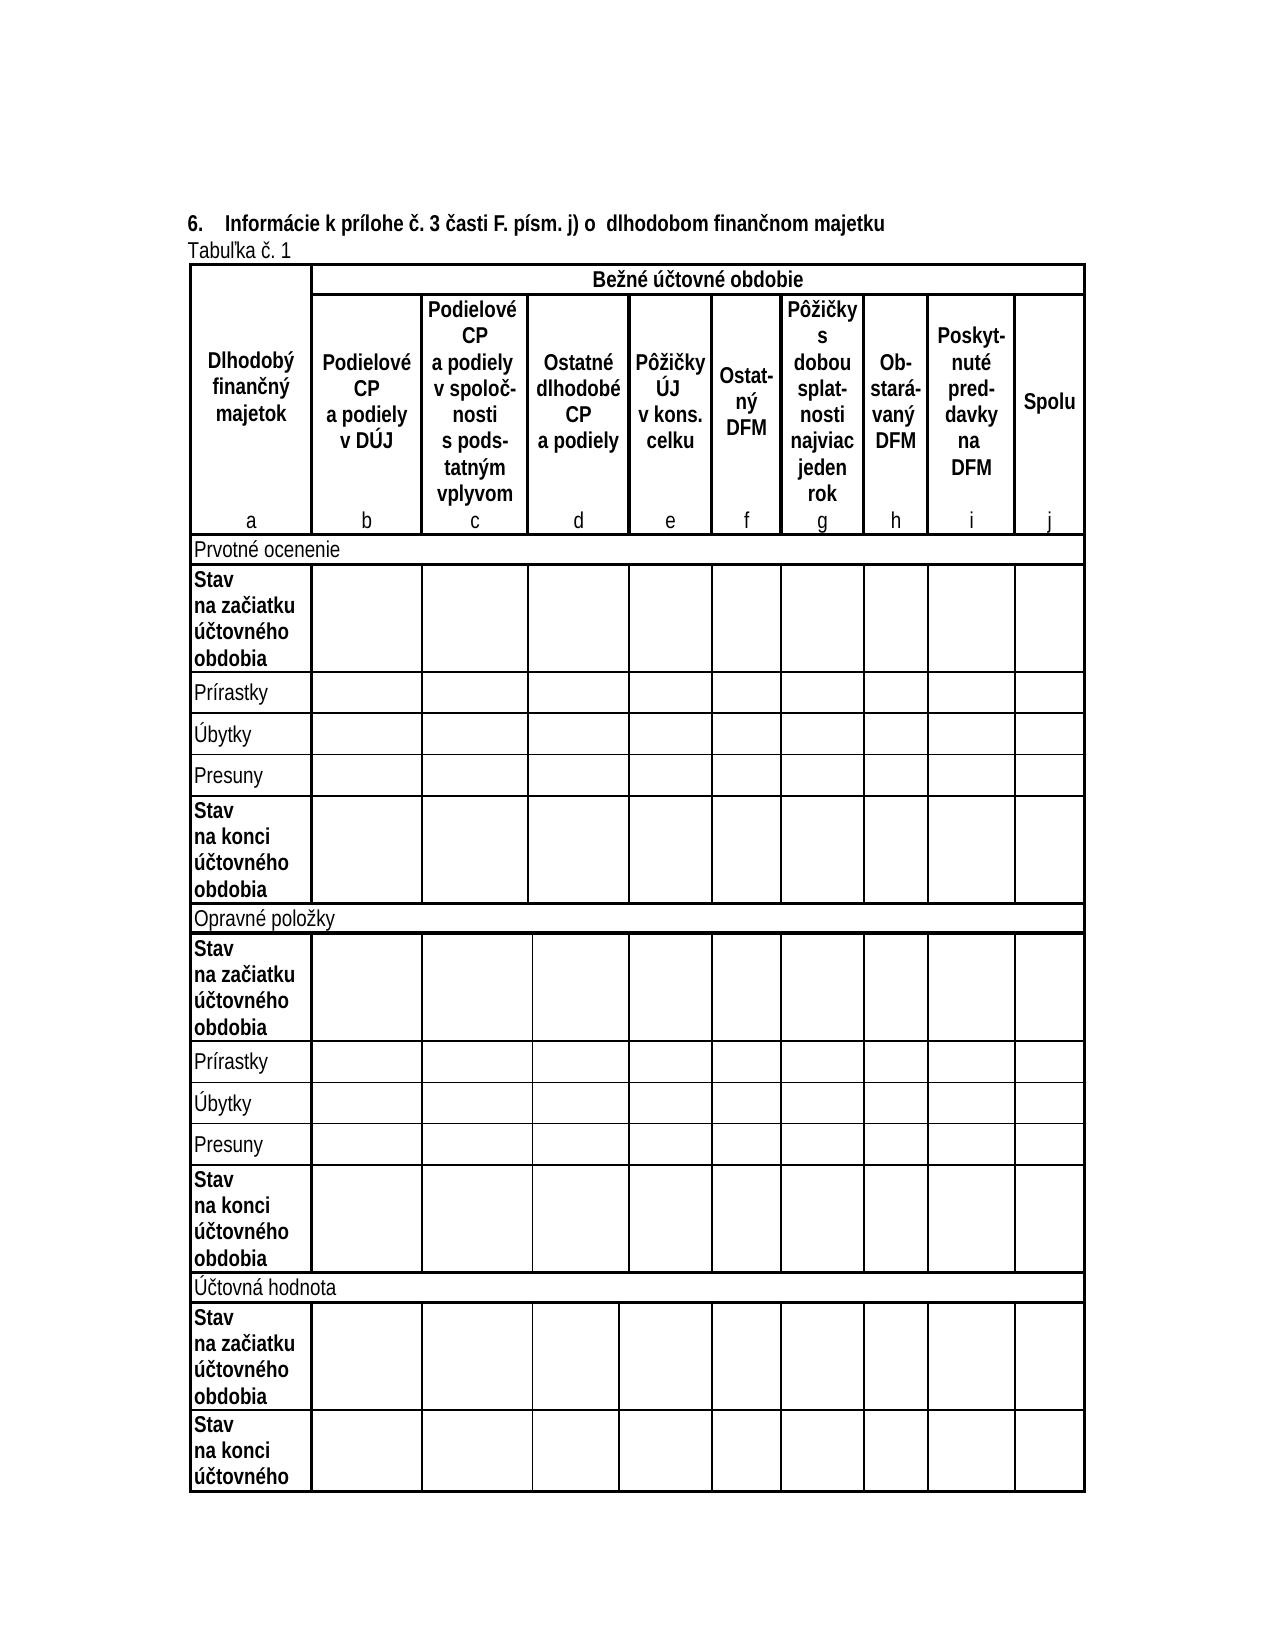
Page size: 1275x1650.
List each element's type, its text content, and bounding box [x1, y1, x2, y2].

table_cell Ostatné dlhodobé CP a podiely [529, 296, 627, 507]
table_cell Stav na konci účtovného obdobia [192, 1166, 310, 1271]
table_cell [630, 797, 711, 902]
table_cell [423, 755, 527, 795]
table_cell [423, 714, 527, 754]
table_cell Presuny [192, 755, 310, 795]
table_cell [782, 797, 863, 902]
table_cell Presuny [192, 1124, 310, 1164]
table_cell [865, 714, 927, 754]
table_cell Spolu [1016, 296, 1083, 507]
table_cell Stav na konci účtovného [192, 1411, 310, 1490]
table_cell Prvotné ocenenie [192, 536, 1083, 562]
table_cell [529, 714, 628, 754]
table_cell e [631, 507, 710, 533]
table_cell [533, 935, 628, 1040]
table_cell [929, 673, 1014, 712]
table_cell [533, 1304, 618, 1409]
table_cell [313, 673, 421, 712]
table_cell [423, 1083, 532, 1123]
table_cell [313, 1304, 421, 1409]
table_cell [529, 566, 628, 671]
table_cell Podielové CP a podiely v DÚJ [313, 296, 420, 507]
table_cell Poskyt-nuté pred-davky na DFM [929, 296, 1013, 507]
table_cell [782, 714, 863, 754]
table_cell [713, 566, 780, 671]
table_header Bežné účtovné obdobie [313, 266, 1083, 293]
table_cell d [529, 507, 627, 533]
table_cell [630, 714, 711, 754]
table_cell Prírastky [192, 1042, 310, 1081]
table_cell [865, 1166, 927, 1271]
table_cell [313, 1083, 421, 1123]
table_cell [713, 1304, 780, 1409]
table_cell c [423, 507, 526, 533]
table_cell [630, 755, 711, 795]
table_cell [865, 1124, 927, 1164]
table_cell [630, 566, 711, 671]
table_cell [313, 1166, 421, 1271]
table_cell g [783, 507, 862, 533]
table_cell [929, 1304, 1014, 1409]
table_cell [1016, 566, 1083, 671]
table_cell [782, 1166, 863, 1271]
table_cell [929, 797, 1014, 902]
table_cell [1016, 1124, 1083, 1164]
table_cell [865, 1042, 927, 1081]
table_cell [620, 1411, 711, 1490]
table_cell [782, 1411, 863, 1490]
table_cell [713, 797, 780, 902]
table_cell [1016, 1411, 1083, 1490]
table_cell [865, 935, 927, 1040]
table_cell [865, 797, 927, 902]
table_cell [929, 1042, 1014, 1081]
table_cell [929, 1411, 1014, 1490]
table_cell [630, 1042, 711, 1081]
table_cell [630, 935, 711, 1040]
table_cell [1016, 1083, 1083, 1123]
table_cell [423, 673, 527, 712]
table_cell [529, 797, 628, 902]
table_cell Stav na začiatku účtovného obdobia [192, 935, 310, 1040]
text 6. Informácie k prílohe č. 3 časti F. písm. j) o dlhodobom finančnom majetku [187, 210, 1087, 237]
table_cell [929, 1124, 1014, 1164]
table_cell [313, 797, 421, 902]
table_cell [313, 1411, 421, 1490]
table_cell [713, 1042, 780, 1081]
table_cell [713, 1083, 780, 1123]
table_cell [313, 755, 421, 795]
table_cell Úbytky [192, 714, 310, 754]
table_cell [423, 1042, 532, 1081]
table_cell [423, 1124, 532, 1164]
table_cell h [865, 507, 926, 533]
table_cell Úbytky [192, 1083, 310, 1123]
table_cell [630, 1166, 711, 1271]
table_cell Stav na začiatku účtovného obdobia [192, 1304, 310, 1409]
table_cell [782, 566, 863, 671]
table_cell [423, 1411, 532, 1490]
table_header Dlhodobý finančný majetok [192, 266, 310, 507]
table_cell [713, 673, 780, 712]
table_cell [313, 1042, 421, 1081]
table_cell [313, 714, 421, 754]
table_cell [782, 673, 863, 712]
table_cell [713, 755, 780, 795]
table_cell Pôžičky s dobou splat-nosti najviac jeden rok [783, 296, 862, 507]
table_cell [313, 1124, 421, 1164]
table_cell [533, 1124, 628, 1164]
table_cell [529, 673, 628, 712]
table_cell [533, 1411, 618, 1490]
table_cell [865, 673, 927, 712]
table_cell f [713, 507, 779, 533]
table_cell i [929, 507, 1013, 533]
table_cell [929, 935, 1014, 1040]
table_cell [713, 1124, 780, 1164]
table_cell [630, 1124, 711, 1164]
table_cell [713, 1166, 780, 1271]
table_cell [1016, 1304, 1083, 1409]
table_cell [929, 755, 1014, 795]
table_cell [782, 1304, 863, 1409]
table_cell [713, 1411, 780, 1490]
table_cell [1016, 755, 1083, 795]
table_cell Stav na začiatku účtovného obdobia [192, 566, 310, 671]
table_cell [423, 1166, 532, 1271]
table_cell Pôžičky ÚJ v kons. celku [631, 296, 710, 507]
table_cell [1016, 714, 1083, 754]
table_cell [865, 1083, 927, 1123]
table_cell [782, 1124, 863, 1164]
table_cell Stav na konci účtovného obdobia [192, 797, 310, 902]
table_cell Ob-stará-vaný DFM [865, 296, 926, 507]
table_cell a [192, 507, 310, 533]
table_cell [865, 1304, 927, 1409]
table_cell [620, 1304, 711, 1409]
table_cell [865, 755, 927, 795]
table_cell Prírastky [192, 673, 310, 712]
table_cell [423, 935, 532, 1040]
table_cell [630, 1083, 711, 1123]
table_cell [529, 755, 628, 795]
table_cell j [1016, 507, 1083, 533]
table_cell [865, 1411, 927, 1490]
table_cell [1016, 935, 1083, 1040]
table_cell [782, 1083, 863, 1123]
table_cell [533, 1042, 628, 1081]
table_cell [1016, 1042, 1083, 1081]
table_cell [1016, 673, 1083, 712]
table_cell b [313, 507, 420, 533]
table_cell [313, 566, 421, 671]
table_cell [782, 1042, 863, 1081]
table_cell [782, 935, 863, 1040]
table_cell [533, 1166, 628, 1271]
table_cell [782, 755, 863, 795]
table_cell [313, 935, 421, 1040]
table_cell Účtovná hodnota [192, 1274, 1083, 1301]
table_cell [929, 1166, 1014, 1271]
table_cell [929, 566, 1014, 671]
table_cell [1016, 797, 1083, 902]
table_cell Opravné položky [192, 905, 1083, 931]
table_cell [423, 797, 527, 902]
table_cell [533, 1083, 628, 1123]
table_cell [423, 1304, 532, 1409]
table_cell [713, 714, 780, 754]
table_cell [713, 935, 780, 1040]
text Tabuľka č. 1 [187, 237, 1087, 263]
table_cell [423, 566, 527, 671]
table_cell [1016, 1166, 1083, 1271]
table_cell [865, 566, 927, 671]
table_cell Ostat-ný DFM [713, 296, 779, 507]
table_cell [630, 673, 711, 712]
table_cell Podielové CP a podiely v spoloč-nosti s pods-tatným vplyvom [423, 296, 526, 507]
table_cell [929, 1083, 1014, 1123]
table_cell [929, 714, 1014, 754]
